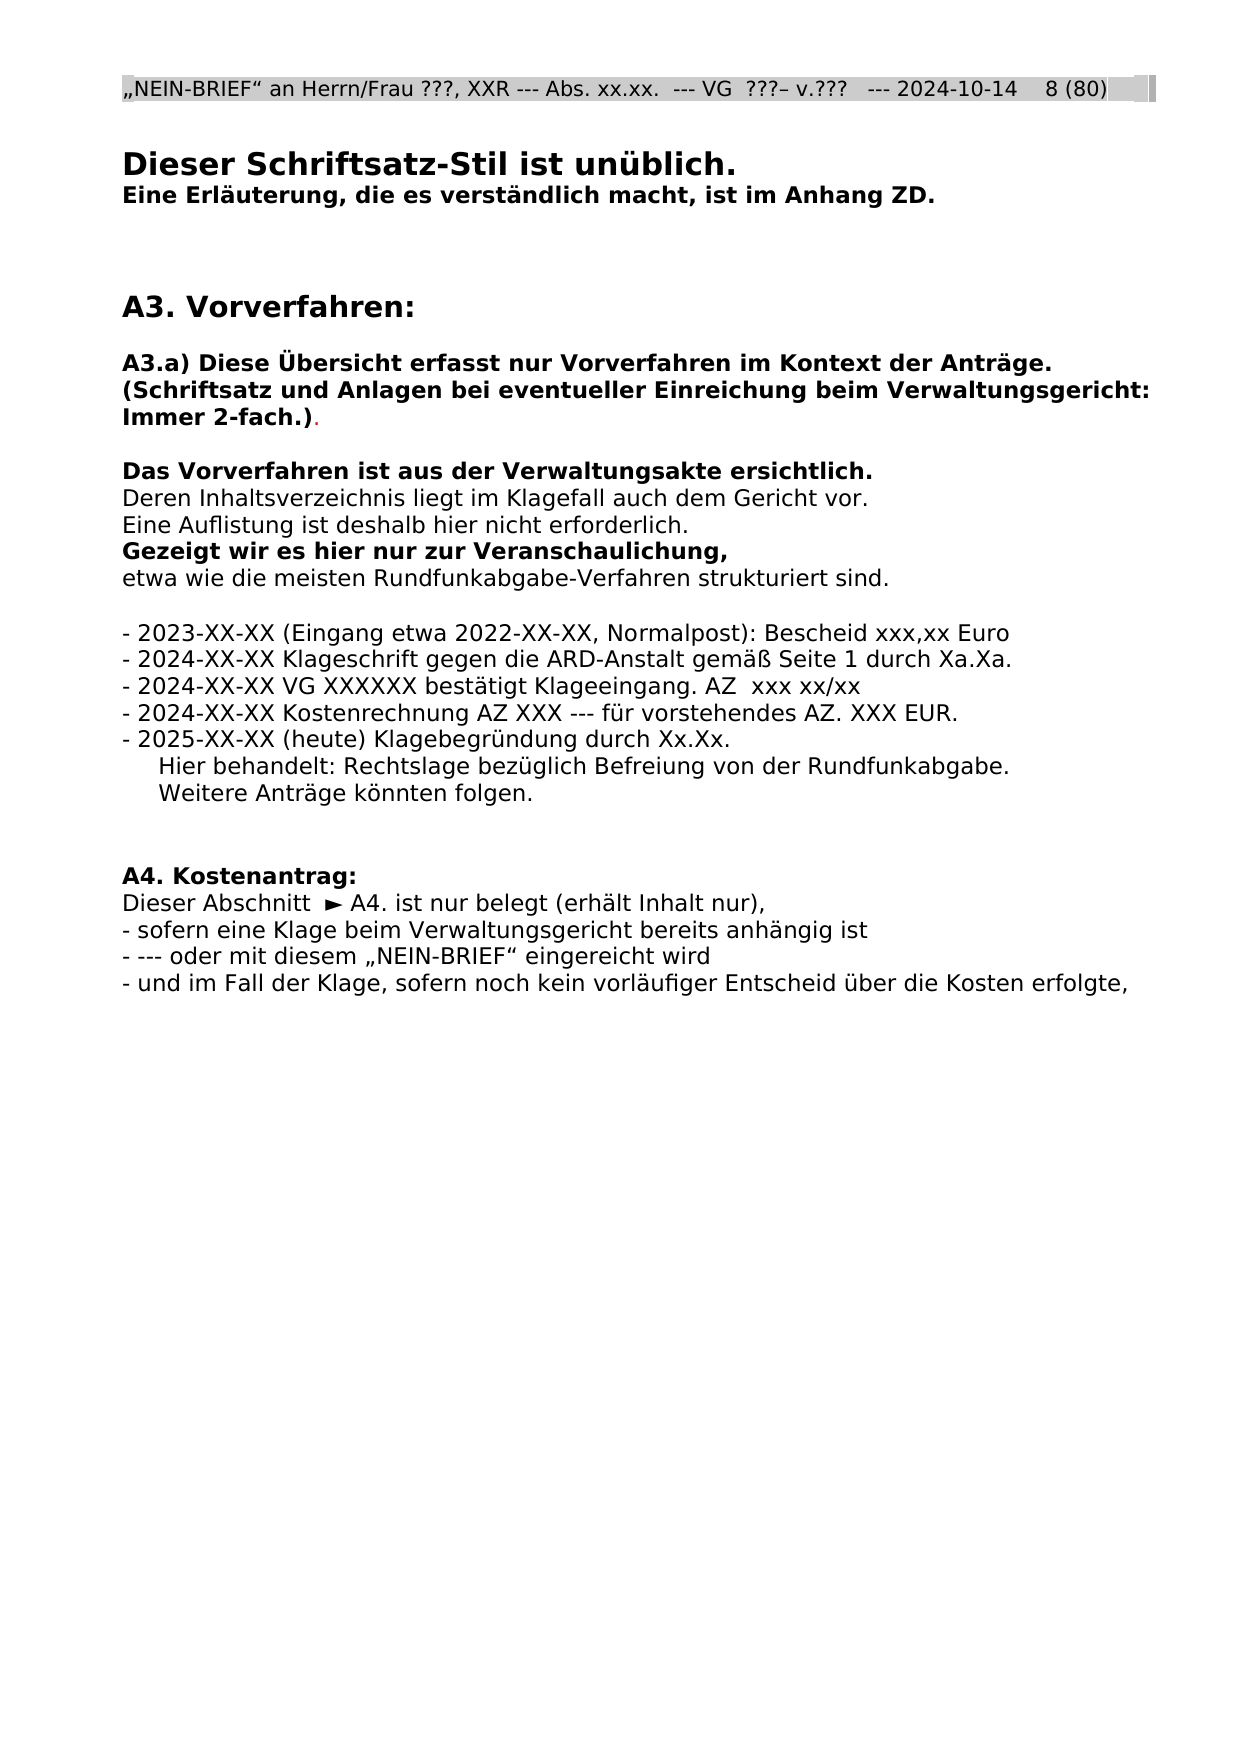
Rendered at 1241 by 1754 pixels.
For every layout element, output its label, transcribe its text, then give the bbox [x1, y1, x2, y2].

text Eine Auflistung ist deshalb hier nicht erforderlich. [122, 512, 1158, 538]
text - 2025-XX-XX (heute) Klagebegründung durch Xx.Xx. [122, 727, 1158, 753]
text Weitere Anträge könnten folgen. [122, 780, 1158, 807]
text Hier behandelt: Rechtslage bezüglich Befreiung von der Rundfunkabgabe. [122, 753, 1158, 780]
text A3.a) Diese Übersicht erfasst nur Vorverfahren im Kontext der Anträge. [122, 351, 1158, 377]
text Deren Inhaltsverzeichnis liegt im Klagefall auch dem Gericht vor. [122, 485, 1158, 512]
text - 2023-XX-XX (Eingang etwa 2022-XX-XX, Normalpost): Bescheid xxx,xx Euro [122, 620, 1158, 647]
text Eine Erläuterung, die es verständlich macht, ist im Anhang ZD. [122, 182, 1158, 209]
text - 2024-XX-XX Kostenrechnung AZ XXX --- für vorstehendes AZ. XXX EUR. [122, 700, 1158, 727]
text Dieser Schriftsatz-Stil ist unüblich. [122, 146, 1158, 182]
text Gezeigt wir es hier nur zur Veranschaulichung, [122, 538, 1158, 565]
text Das Vorverfahren ist aus der Verwaltungsakte ersichtlich. [122, 458, 1158, 485]
text - sofern eine Klage beim Verwaltungsgericht bereits anhängig ist [122, 917, 1158, 943]
text - --- oder mit diesem „NEIN-BRIEF“ eingereicht wird [122, 943, 1158, 970]
text - und im Fall der Klage, sofern noch kein vorläufiger Entscheid über die Kosten erfolgte, [122, 970, 1158, 997]
text - 2024-XX-XX VG XXXXXX bestätigt Klageeingang. AZ xxx xx/xx [122, 673, 1158, 700]
text etwa wie die meisten Rundfunkabgabe-Verfahren strukturiert sind. [122, 565, 1158, 592]
text (Schriftsatz und Anlagen bei eventueller Einreichung beim Verwaltungsgericht: Immer 2-fach.). [122, 377, 1158, 431]
text A3. Vorverfahren: [122, 290, 1158, 324]
text A4. Kostenantrag: [122, 863, 1158, 890]
text Dieser Abschnitt ► A4. ist nur belegt (erhält Inhalt nur), [122, 890, 1158, 917]
text - 2024-XX-XX Klageschrift gegen die ARD-Anstalt gemäß Seite 1 durch Xa.Xa. [122, 647, 1158, 673]
